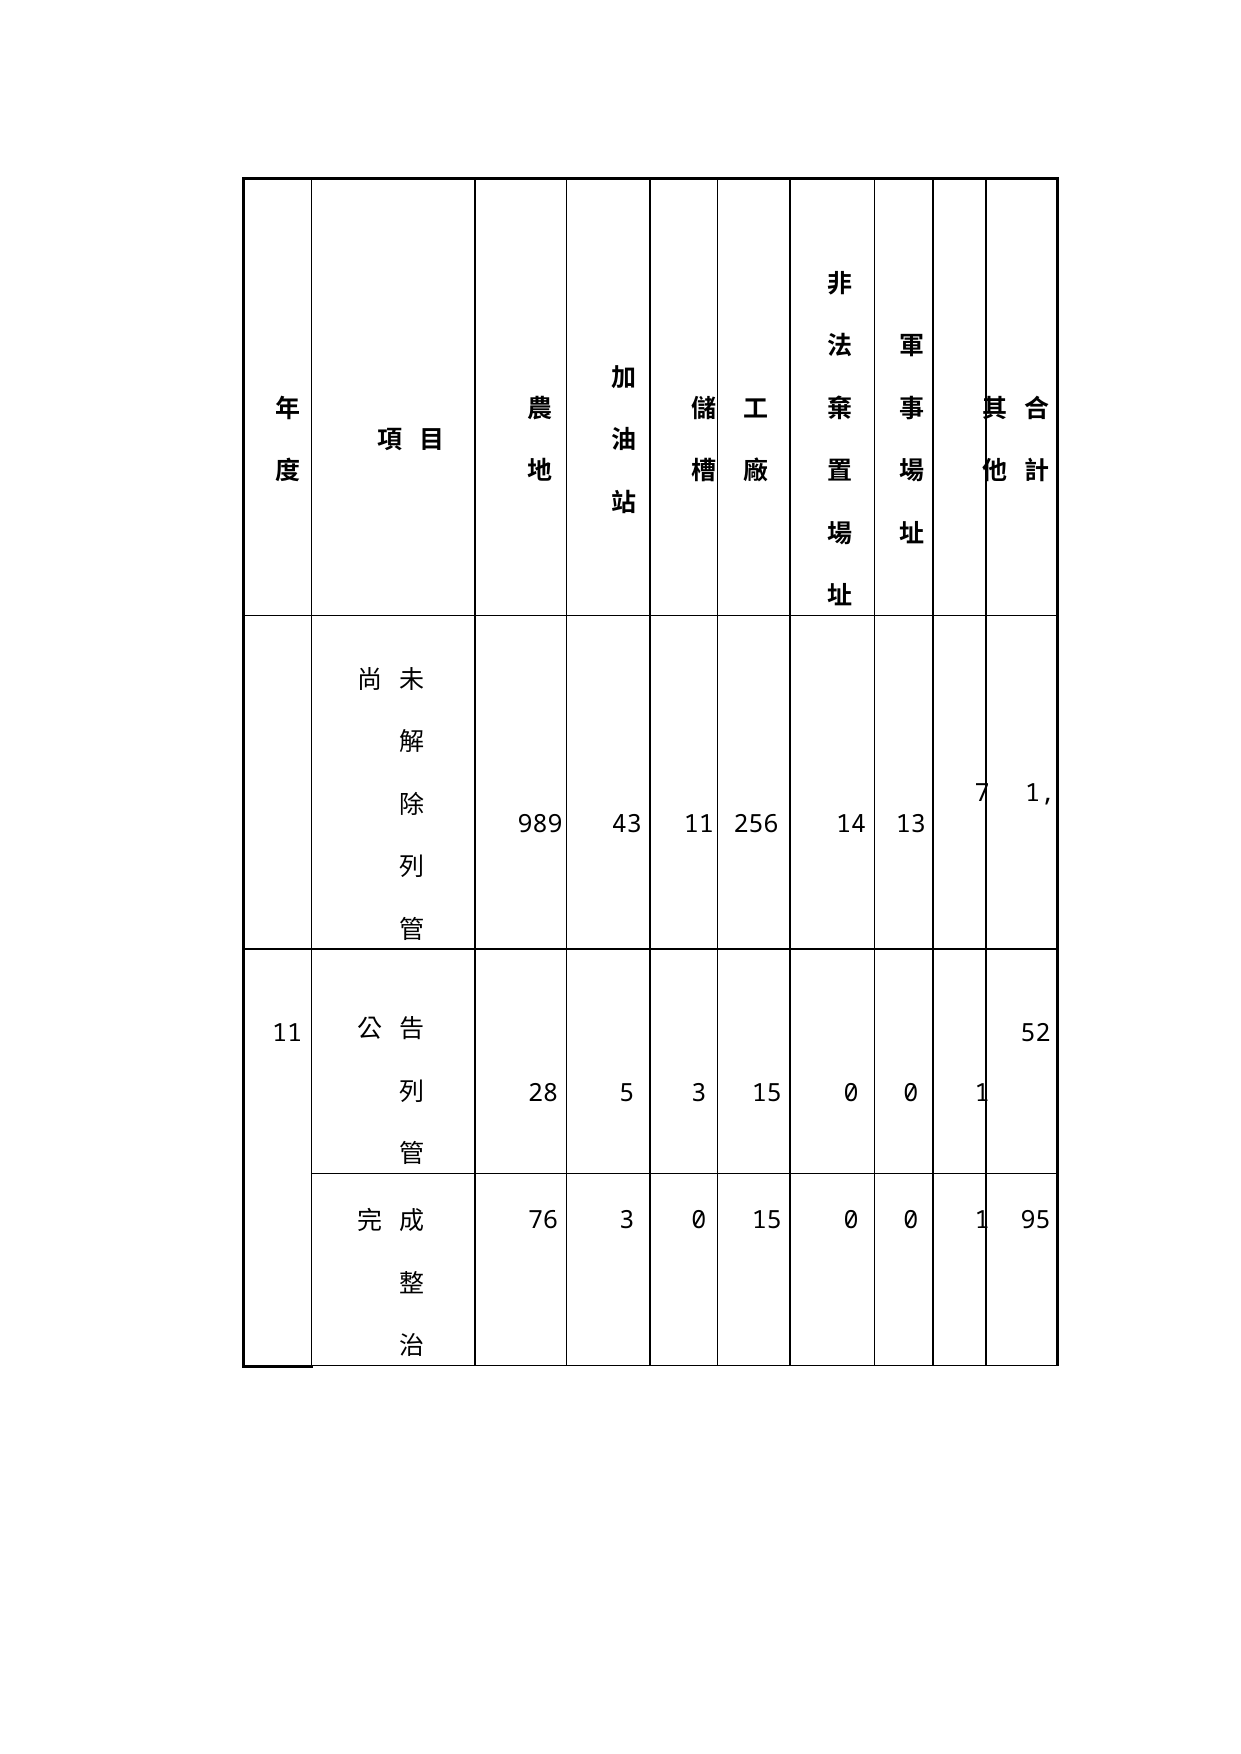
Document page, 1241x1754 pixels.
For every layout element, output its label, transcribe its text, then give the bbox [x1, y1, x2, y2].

table_cell 43 [567, 616, 649, 948]
table_cell 76 [476, 1174, 566, 1365]
table_header 儲槽 [651, 180, 717, 615]
table_cell 989 [476, 616, 566, 948]
table_cell 109 [245, 616, 311, 948]
table_cell 72 [934, 616, 985, 948]
table_cell 14 [791, 616, 874, 948]
table_cell 28 [476, 950, 566, 1173]
table_header 農地 [476, 180, 566, 615]
table_cell 1 [934, 950, 985, 1173]
table_header 年度 [245, 180, 311, 615]
table_header 工廠 [718, 180, 789, 615]
table_cell 0 [875, 950, 932, 1173]
table_cell 0 [651, 1174, 717, 1365]
table_cell 0 [791, 950, 874, 1173]
table_header 非法棄置場址 [791, 180, 874, 615]
table_cell 1 [934, 1174, 985, 1365]
table_cell 13 [875, 616, 932, 948]
table_header 項目 [312, 180, 474, 615]
table_cell 15 [718, 1174, 789, 1365]
table_cell 52 [987, 950, 1056, 1173]
table_cell 256 [718, 616, 789, 948]
table_cell 公告列管 [312, 950, 474, 1173]
table_cell 1,398 [987, 616, 1056, 948]
table_cell 11 [651, 616, 717, 948]
table_header 其他 [934, 180, 985, 615]
table_cell 3 [567, 1174, 649, 1365]
table_cell 0 [875, 1174, 932, 1365]
table_cell 15 [718, 950, 789, 1173]
table_header 合計 [987, 180, 1056, 615]
table_cell 110/4 [245, 950, 311, 1365]
table_header 軍事場址 [875, 180, 932, 615]
table_cell 95 [987, 1174, 1056, 1365]
table_header 加油站 [567, 180, 649, 615]
table_cell 5 [567, 950, 649, 1173]
table_cell 3 [651, 950, 717, 1173]
table_cell 0 [791, 1174, 874, 1365]
table_cell 尚未解除列管 [312, 616, 474, 948]
table_cell 完成整治 [312, 1174, 474, 1365]
